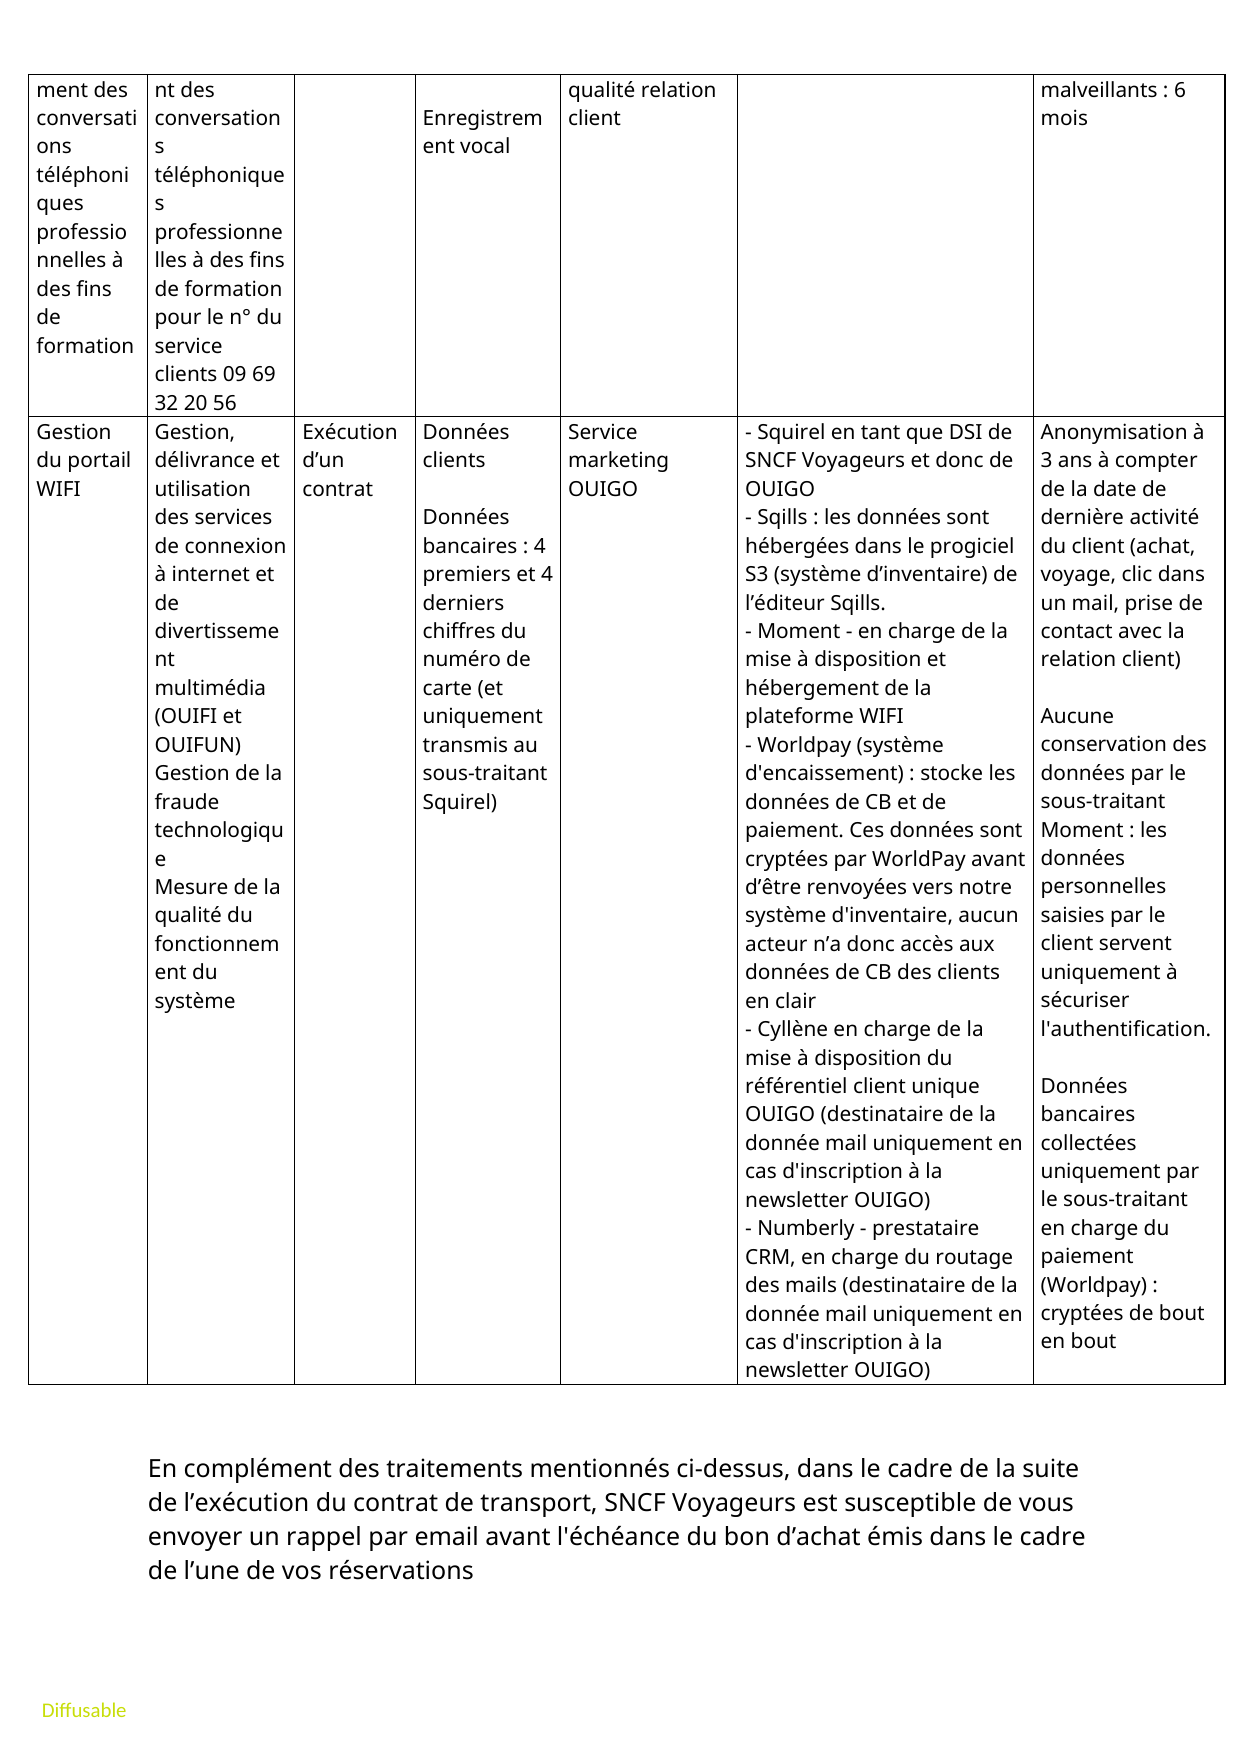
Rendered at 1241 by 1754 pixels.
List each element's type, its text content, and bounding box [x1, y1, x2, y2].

table_cell [295, 75, 415, 416]
table_cell Exécution d’un contrat [295, 417, 415, 1384]
table_cell ment des conversations téléphoniques professionnelles à des fins de formation [29, 75, 147, 416]
text En complément des traitements mentionnés ci-dessus, dans le cadre de la suite de l’exécution du contrat de transport, SNCF Voyageurs est susceptible de vous envoyer un rappel par email avant l'échéance du bon d’achat émis dans le cadre de l’une de vos réservations [148, 1450, 1093, 1587]
table_cell Gestion, délivrance et utilisation des services de connexion à internet et de divertissement multimédia (OUIFI et OUIFUN) Gestion de la fraude technologique Mesure de la qualité du fonctionnement du système [148, 417, 294, 1384]
table_cell Enregistrement vocal [416, 75, 560, 416]
table_cell Gestion du portail WIFI [29, 417, 147, 1384]
table_cell nt des conversations téléphoniques professionnelles à des fins de formation pour le n° du service clients 09 69 32 20 56 [148, 75, 294, 416]
table_cell qualité relation client [561, 75, 737, 416]
table_cell malveillants : 6 mois [1034, 75, 1224, 416]
table_cell - Squirel en tant que DSI de SNCF Voyageurs et donc de OUIGO - Sqills : les données sont hébergées dans le progiciel S3 (système d’inventaire) de l’éditeur Sqills. - Moment - en charge de la mise à disposition et hébergement de la plateforme WIFI - Worldpay (système d'encaissement) : stocke les données de CB et de paiement. Ces données sont cryptées par WorldPay avant d’être renvoyées vers notre système d'inventaire, aucun acteur n’a donc accès aux données de CB des clients en clair - Cyllène en charge de la mise à disposition du référentiel client unique OUIGO (destinataire de la donnée mail uniquement en cas d'inscription à la newsletter OUIGO) - Numberly - prestataire CRM, en charge du routage des mails (destinataire de la donnée mail uniquement en cas d'inscription à la newsletter OUIGO) [738, 417, 1033, 1384]
table_cell Données clients Données bancaires : 4 premiers et 4 derniers chiffres du numéro de carte (et uniquement transmis au sous-traitant Squirel) [416, 417, 560, 1384]
table_cell Anonymisation à 3 ans à compter de la date de dernière activité du client (achat, voyage, clic dans un mail, prise de contact avec la relation client) Aucune conservation des données par le sous-traitant Moment : les données personnelles saisies par le client servent uniquement à sécuriser l'authentification. Données bancaires collectées uniquement par le sous-traitant en charge du paiement (Worldpay) : cryptées de bout en bout [1034, 417, 1224, 1384]
table_cell Service marketing OUIGO [561, 417, 737, 1384]
table_cell [738, 75, 1033, 416]
